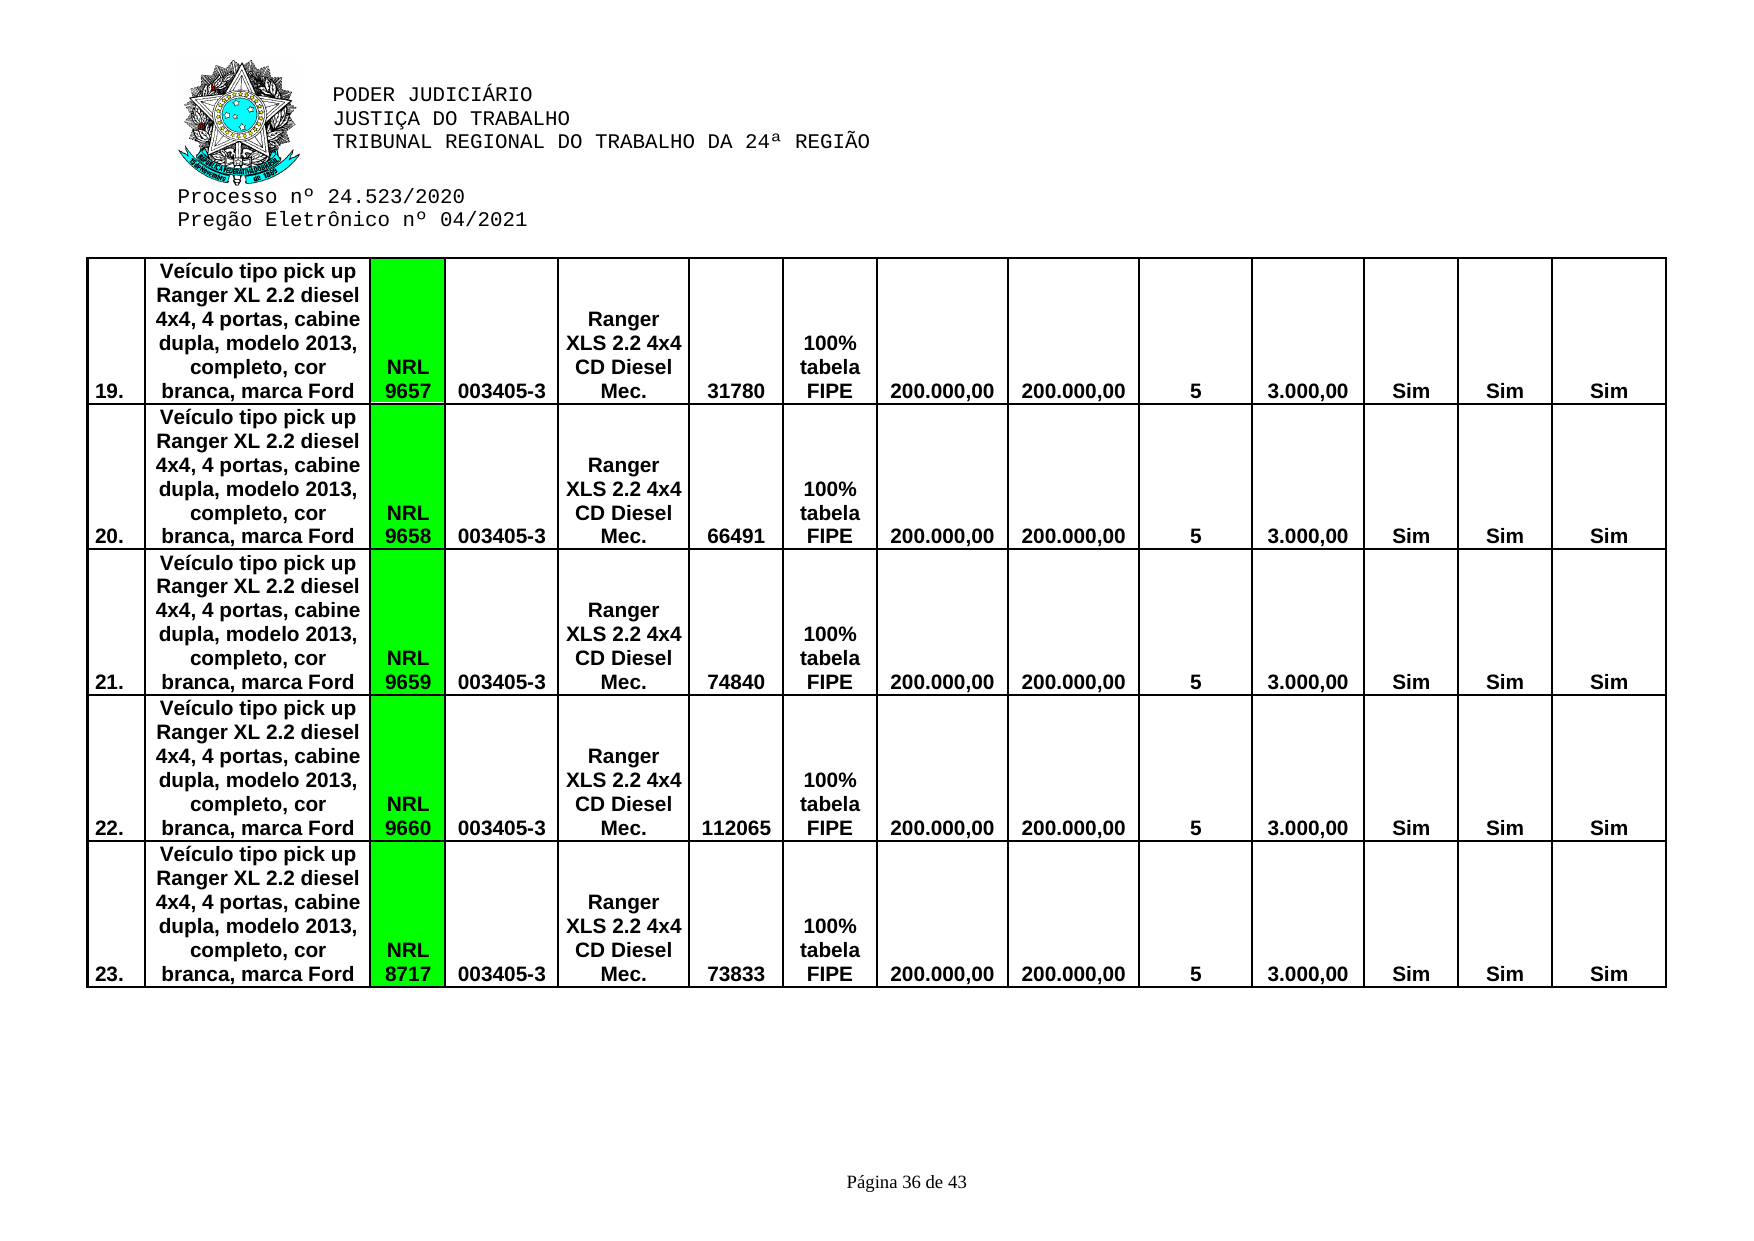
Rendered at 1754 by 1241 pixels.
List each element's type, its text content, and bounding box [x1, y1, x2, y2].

table_cell Sim [1553, 550, 1665, 694]
table_cell 5 [1140, 550, 1251, 694]
table_cell Ranger XLS 2.2 4x4 CD Diesel Mec. [559, 259, 688, 402]
table_cell 5 [1140, 696, 1251, 840]
table_cell 100% tabela FIPE [784, 696, 876, 840]
table_cell 200.000,00 [1009, 259, 1138, 402]
table_cell Sim [1365, 842, 1457, 986]
table_cell Veículo tipo pick up Ranger XL 2.2 diesel 4x4, 4 portas, cabine dupla, modelo 2013, completo, cor branca, marca Ford [146, 696, 369, 840]
table_cell 200.000,00 [878, 259, 1007, 402]
table_cell 5 [1140, 259, 1251, 402]
table_cell Sim [1459, 696, 1551, 840]
table_cell 21. [89, 550, 144, 694]
table_cell 73833 [690, 842, 782, 986]
picture [177, 59, 302, 186]
table_cell Sim [1459, 259, 1551, 402]
table_cell Veículo tipo pick up Ranger XL 2.2 diesel 4x4, 4 portas, cabine dupla, modelo 2013, completo, cor branca, marca Ford [146, 405, 369, 548]
table_cell Sim [1365, 259, 1457, 402]
table_cell 003405-3 [446, 405, 557, 548]
table_cell 100% tabela FIPE [784, 550, 876, 694]
table_cell 003405-3 [446, 842, 557, 986]
table_cell 003405-3 [446, 550, 557, 694]
table_cell NRL 9660 [371, 696, 444, 840]
table_cell 23. [89, 842, 144, 986]
table_cell NRL 8717 [371, 842, 444, 986]
table_cell Sim [1553, 405, 1665, 548]
table_cell Sim [1459, 842, 1551, 986]
table_cell Veículo tipo pick up Ranger XL 2.2 diesel 4x4, 4 portas, cabine dupla, modelo 2013, completo, cor branca, marca Ford [146, 550, 369, 694]
table_cell Ranger XLS 2.2 4x4 CD Diesel Mec. [559, 842, 688, 986]
table_cell 3.000,00 [1253, 550, 1363, 694]
table_cell Sim [1553, 696, 1665, 840]
table_cell Sim [1365, 550, 1457, 694]
table_cell 74840 [690, 550, 782, 694]
table_cell 3.000,00 [1253, 405, 1363, 548]
table_cell 5 [1140, 405, 1251, 548]
table_cell 200.000,00 [878, 696, 1007, 840]
table_cell 200.000,00 [878, 842, 1007, 986]
table_cell Veículo tipo pick up Ranger XL 2.2 diesel 4x4, 4 portas, cabine dupla, modelo 2013, completo, cor branca, marca Ford [146, 842, 369, 986]
table_cell 31780 [690, 259, 782, 402]
table_cell 100% tabela FIPE [784, 842, 876, 986]
table_cell 200.000,00 [1009, 842, 1138, 986]
table_cell 3.000,00 [1253, 259, 1363, 402]
table_cell 19. [89, 259, 144, 402]
table_cell 003405-3 [446, 259, 557, 402]
table_cell Sim [1553, 259, 1665, 402]
table_cell NRL 9659 [371, 550, 444, 694]
table_cell NRL 9657 [371, 259, 444, 402]
table_cell 112065 [690, 696, 782, 840]
table_cell NRL 9658 [371, 405, 444, 548]
table_cell 200.000,00 [1009, 550, 1138, 694]
table_cell Sim [1365, 696, 1457, 840]
table_cell Sim [1459, 550, 1551, 694]
table_cell 66491 [690, 405, 782, 548]
table_cell 3.000,00 [1253, 696, 1363, 840]
table_cell Ranger XLS 2.2 4x4 CD Diesel Mec. [559, 405, 688, 548]
table_cell Sim [1459, 405, 1551, 548]
table_cell 200.000,00 [1009, 405, 1138, 548]
table_cell 5 [1140, 842, 1251, 986]
table_cell 20. [89, 405, 144, 548]
table_cell Veículo tipo pick up Ranger XL 2.2 diesel 4x4, 4 portas, cabine dupla, modelo 2013, completo, cor branca, marca Ford [146, 259, 369, 402]
table_cell Sim [1365, 405, 1457, 548]
table_cell Ranger XLS 2.2 4x4 CD Diesel Mec. [559, 550, 688, 694]
table_cell 003405-3 [446, 696, 557, 840]
table_cell 100% tabela FIPE [784, 259, 876, 402]
table_cell 3.000,00 [1253, 842, 1363, 986]
table_cell Ranger XLS 2.2 4x4 CD Diesel Mec. [559, 696, 688, 840]
table_cell 200.000,00 [1009, 696, 1138, 840]
table_cell 200.000,00 [878, 550, 1007, 694]
table_cell 22. [89, 696, 144, 840]
table_cell 200.000,00 [878, 405, 1007, 548]
table_cell 100% tabela FIPE [784, 405, 876, 548]
table_cell Sim [1553, 842, 1665, 986]
